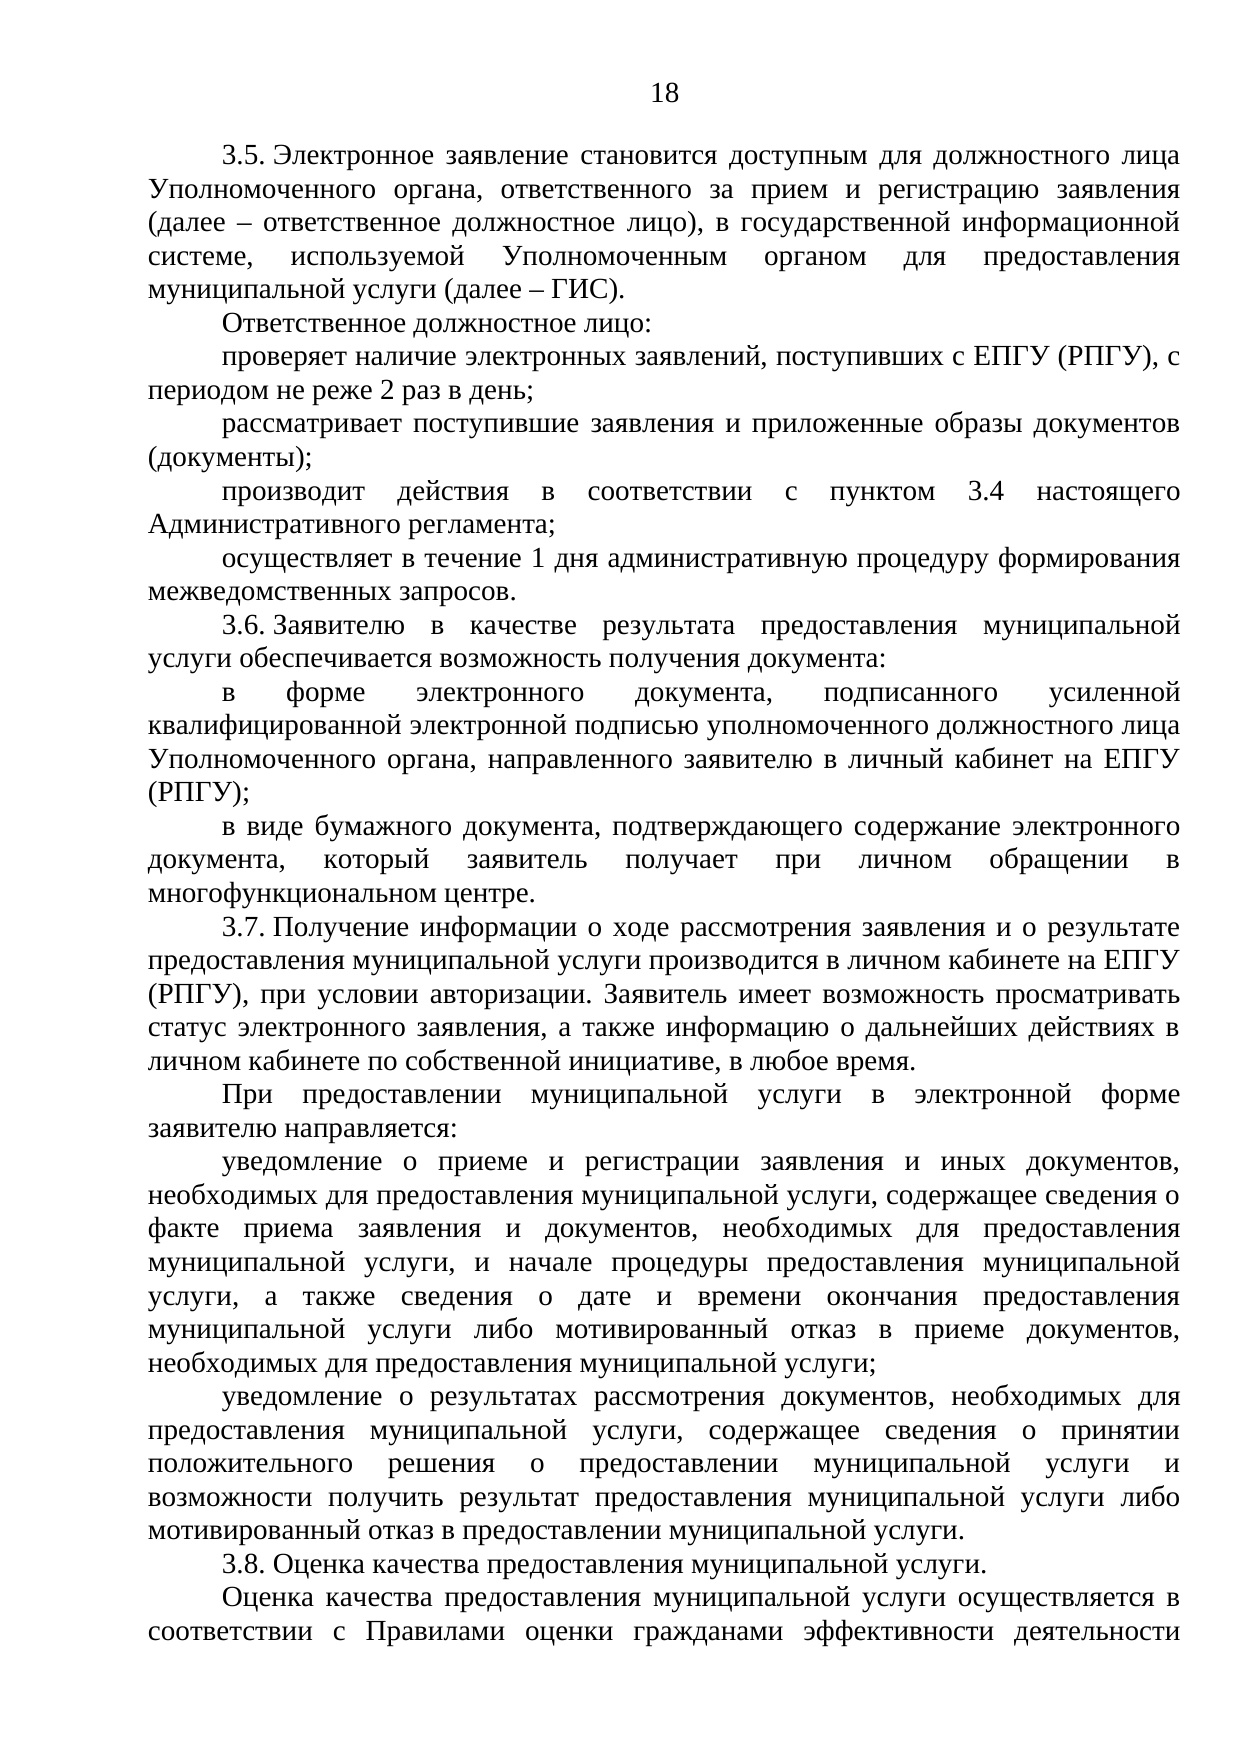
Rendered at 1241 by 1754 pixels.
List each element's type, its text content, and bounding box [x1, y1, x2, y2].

text производит действия в соответствии с пунктом 3.4 настоящего Административного регламента; [148, 473, 1181, 540]
text 3.6. Заявителю в качестве результата предоставления муниципальной услуги обеспечивается возможность получения документа: [148, 607, 1181, 674]
text Ответственное должностное лицо: [148, 305, 1181, 338]
text При предоставлении муниципальной услуги в электронной форме заявителю направляется: [148, 1076, 1181, 1143]
text в виде бумажного документа, подтверждающего содержание электронного документа, который заявитель получает при личном обращении в многофункциональном центре. [148, 808, 1181, 909]
text 3.7. Получение информации о ходе рассмотрения заявления и о результате предоставления муниципальной услуги производится в личном кабинете на ЕПГУ (РПГУ), при условии авторизации. Заявитель имеет возможность просматривать статус электронного заявления, а также информацию о дальнейших действиях в личном кабинете по собственной инициативе, в любое время. [148, 909, 1181, 1076]
text рассматривает поступившие заявления и приложенные образы документов (документы); [148, 406, 1181, 473]
text проверяет наличие электронных заявлений, поступивших с ЕПГУ (РПГУ), с периодом не реже 2 раз в день; [148, 338, 1181, 406]
text 3.8. Оценка качества предоставления муниципальной услуги. [148, 1546, 1181, 1579]
text 3.5. Электронное заявление становится доступным для должностного лица Уполномоченного органа, ответственного за прием и регистрацию заявления (далее – ответственное должностное лицо), в государственной информационной системе, используемой Уполномоченным органом для предоставления муниципальной услуги (далее – ГИС). [148, 137, 1181, 305]
text уведомление о результатах рассмотрения документов, необходимых для предоставления муниципальной услуги, содержащее сведения о принятии положительного решения о предоставлении муниципальной услуги и возможности получить результат предоставления муниципальной услуги либо мотивированный отказ в предоставлении муниципальной услуги. [148, 1378, 1181, 1546]
text в форме электронного документа, подписанного усиленной квалифицированной электронной подписью уполномоченного должностного лица Уполномоченного органа, направленного заявителю в личный кабинет на ЕПГУ (РПГУ); [148, 674, 1181, 808]
text осуществляет в течение 1 дня административную процедуру формирования межведомственных запросов. [148, 540, 1181, 607]
text уведомление о приеме и регистрации заявления и иных документов, необходимых для предоставления муниципальной услуги, содержащее сведения о факте приема заявления и документов, необходимых для предоставления муниципальной услуги, и начале процедуры предоставления муниципальной услуги, а также сведения о дате и времени окончания предоставления муниципальной услуги либо мотивированный отказ в приеме документов, необходимых для предоставления муниципальной услуги; [148, 1143, 1181, 1378]
text Оценка качества предоставления муниципальной услуги осуществляется в соответствии с Правилами оценки гражданами эффективности деятельности [148, 1579, 1181, 1647]
